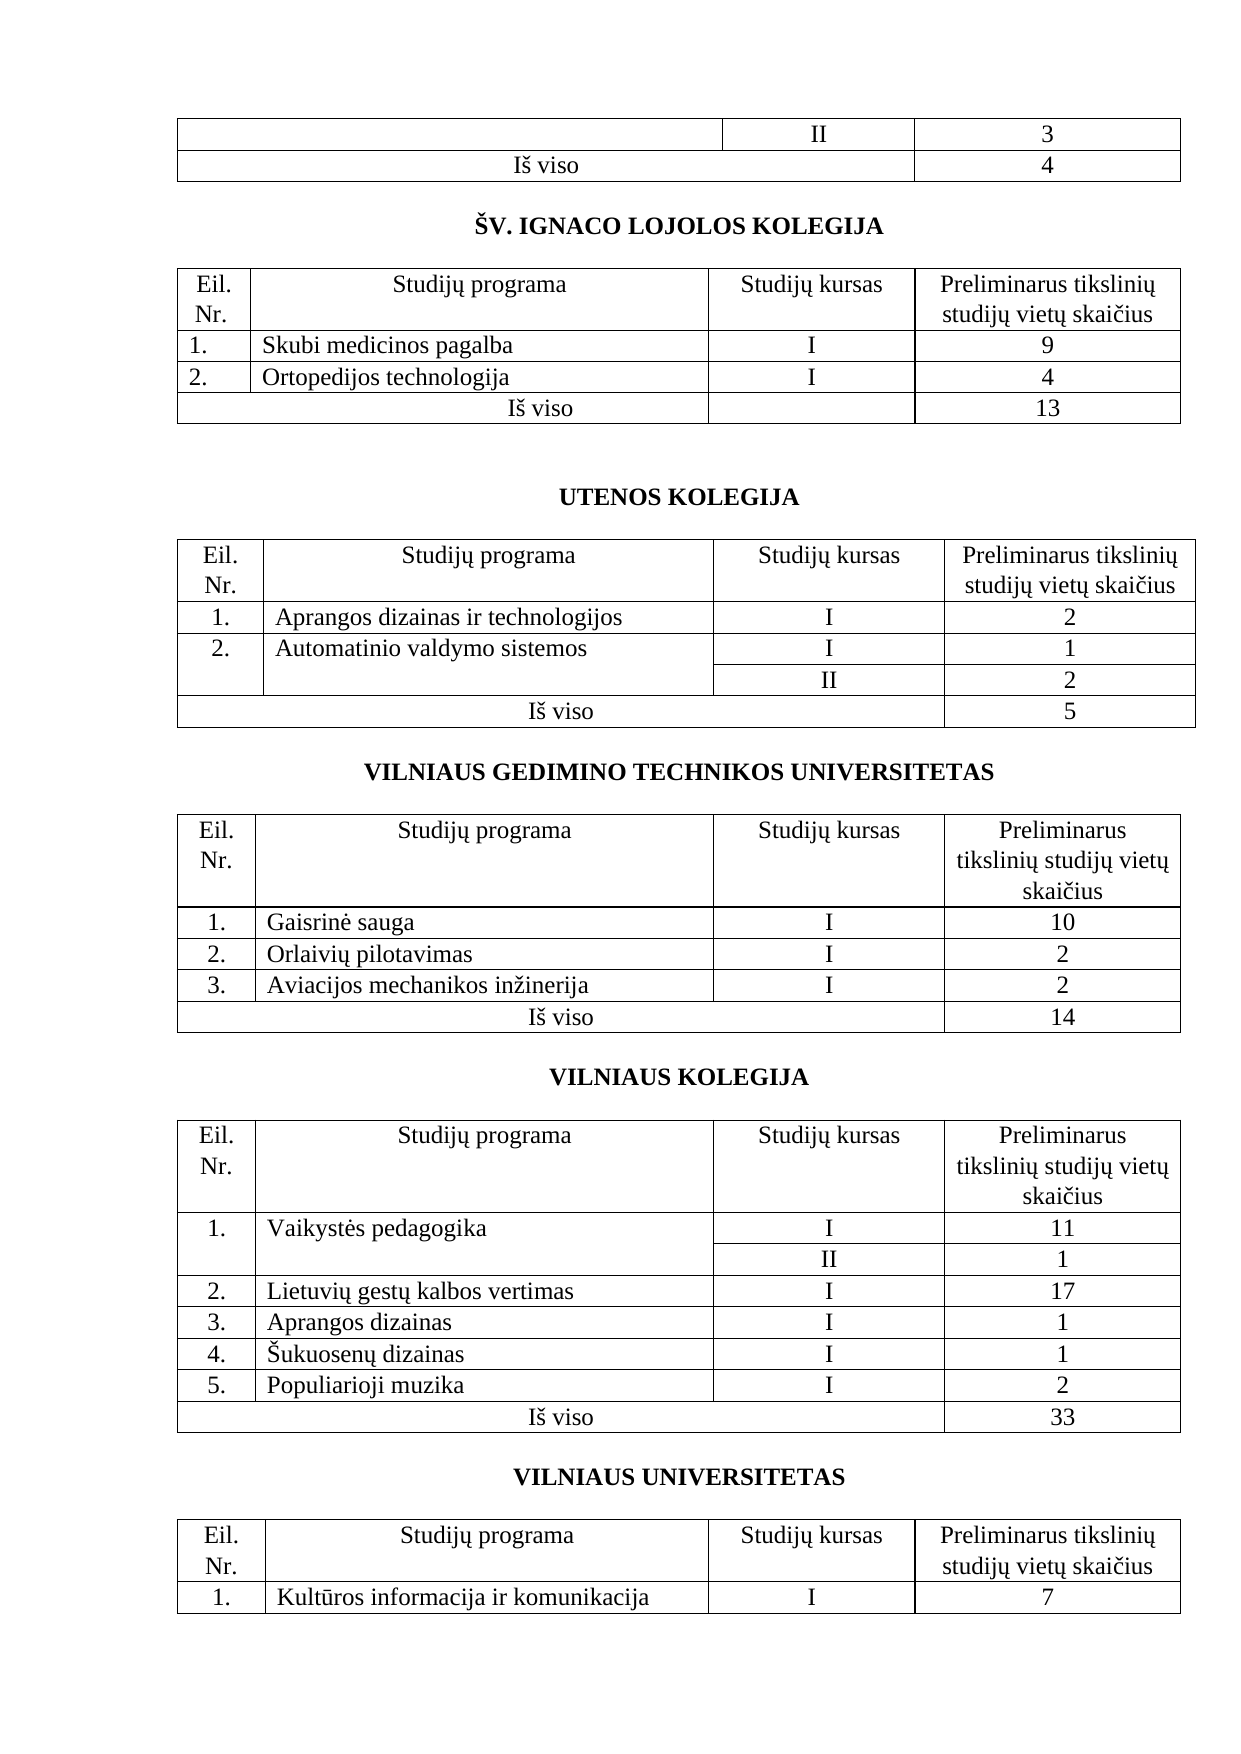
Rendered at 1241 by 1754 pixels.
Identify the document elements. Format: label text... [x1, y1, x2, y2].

table_cell 1 [945, 1339, 1180, 1369]
table_header Studijų kursas [709, 269, 914, 329]
table_cell Lietuvių gestų kalbos vertimas [256, 1276, 713, 1306]
table_cell [178, 119, 722, 149]
table_cell I [714, 939, 944, 969]
table_header Preliminarus tikslinių studijų vietų skaičius [945, 815, 1180, 906]
table_header Studijų kursas [714, 815, 944, 906]
table_cell 13 [916, 393, 1180, 423]
table_cell 1. [178, 1582, 265, 1613]
table_cell 1 [945, 634, 1195, 664]
table_cell 14 [945, 1002, 1180, 1032]
table_cell Iš viso [178, 393, 708, 423]
table_cell I [714, 1213, 944, 1243]
table_header Preliminarus tikslinių studijų vietų skaičius [916, 269, 1180, 329]
table_cell Kultūros informacija ir komunikacija [266, 1582, 708, 1613]
table_cell 1. [178, 1213, 255, 1275]
table_cell 3 [915, 119, 1180, 149]
table_header Studijų programa [264, 540, 713, 601]
table_cell 2 [945, 665, 1195, 695]
table_cell I [714, 1276, 944, 1306]
table_cell Iš viso [178, 1002, 944, 1032]
table_header Studijų kursas [709, 1520, 914, 1581]
table_header Studijų programa [256, 1121, 713, 1212]
table_cell 4 [915, 151, 1180, 181]
table_cell Aprangos dizainas [256, 1307, 713, 1338]
table_header Studijų programa [266, 1520, 708, 1581]
table_cell Orlaivių pilotavimas [256, 939, 713, 969]
table_cell Šukuosenų dizainas [256, 1339, 713, 1369]
table_cell Vaikystės pedagogika [256, 1213, 713, 1275]
table_cell 3. [178, 1307, 255, 1338]
table_cell II [714, 1244, 944, 1275]
table_cell [709, 393, 914, 423]
table_cell 1. [178, 908, 255, 938]
table_cell II [723, 119, 914, 149]
table_header Eil. Nr. [178, 540, 263, 601]
table_cell 5 [945, 696, 1195, 727]
table_header Preliminarus tikslinių studijų vietų skaičius [916, 1520, 1180, 1581]
text UTENOS KOLEGIJA [177, 482, 1181, 510]
table_cell Skubi medicinos pagalba [251, 331, 708, 361]
table_cell Gaisrinė sauga [256, 908, 713, 938]
table_header Eil. Nr. [178, 815, 255, 906]
table_cell 11 [945, 1213, 1180, 1243]
table_cell I [714, 1370, 944, 1401]
table_cell 2. [178, 939, 255, 969]
table_cell 2 [945, 970, 1180, 1001]
table_cell 5. [178, 1370, 255, 1401]
text VILNIAUS KOLEGIJA [177, 1062, 1181, 1091]
table_cell I [714, 602, 944, 632]
table_cell 1 [945, 1244, 1180, 1275]
table_header Studijų programa [251, 269, 708, 329]
table_cell I [709, 331, 914, 361]
table_cell Iš viso [178, 151, 914, 181]
table_cell I [714, 908, 944, 938]
table_cell 10 [945, 908, 1180, 938]
table_header Preliminarus tikslinių studijų vietų skaičius [945, 540, 1195, 601]
table_cell I [709, 1582, 914, 1613]
table_cell Ortopedijos technologija [251, 362, 708, 392]
text VILNIAUS UNIVERSITETAS [177, 1462, 1181, 1491]
table_cell Iš viso [178, 696, 944, 727]
table_cell Iš viso [178, 1402, 944, 1432]
text ŠV. IGNACO LOJOLOS KOLEGIJA [177, 211, 1181, 239]
text VILNIAUS GEDIMINO TECHNIKOS UNIVERSITETAS [177, 757, 1181, 785]
table_cell 2. [178, 634, 263, 695]
table_cell 3. [178, 970, 255, 1001]
table_cell I [714, 1339, 944, 1369]
table_cell Aprangos dizainas ir technologijos [264, 602, 713, 632]
table_header Studijų kursas [714, 1121, 944, 1212]
table_cell 9 [916, 331, 1180, 361]
table_cell I [714, 970, 944, 1001]
table_cell II [714, 665, 944, 695]
table_cell I [709, 362, 914, 392]
table_cell 4. [178, 1339, 255, 1369]
table_cell 1. [178, 602, 263, 632]
table_cell 2 [945, 939, 1180, 969]
table_header Eil. Nr. [178, 269, 250, 329]
table_cell 2 [945, 1370, 1180, 1401]
table_cell 17 [945, 1276, 1180, 1306]
table_cell 2. [178, 362, 250, 392]
table_cell 33 [945, 1402, 1180, 1432]
table_header Studijų programa [256, 815, 713, 906]
table_cell I [714, 634, 944, 664]
table_cell 1. [178, 331, 250, 361]
table_cell 4 [916, 362, 1180, 392]
table_cell 7 [916, 1582, 1180, 1613]
table_cell 2. [178, 1276, 255, 1306]
table_cell 2 [945, 602, 1195, 632]
table_cell Populiarioji muzika [256, 1370, 713, 1401]
table_cell I [714, 1307, 944, 1338]
table_header Preliminarus tikslinių studijų vietų skaičius [945, 1121, 1180, 1212]
table_header Eil. Nr. [178, 1121, 255, 1212]
table_header Eil. Nr. [178, 1520, 265, 1581]
table_cell 1 [945, 1307, 1180, 1338]
table_header Studijų kursas [714, 540, 944, 601]
table_cell Automatinio valdymo sistemos [264, 634, 713, 695]
table_cell Aviacijos mechanikos inžinerija [256, 970, 713, 1001]
